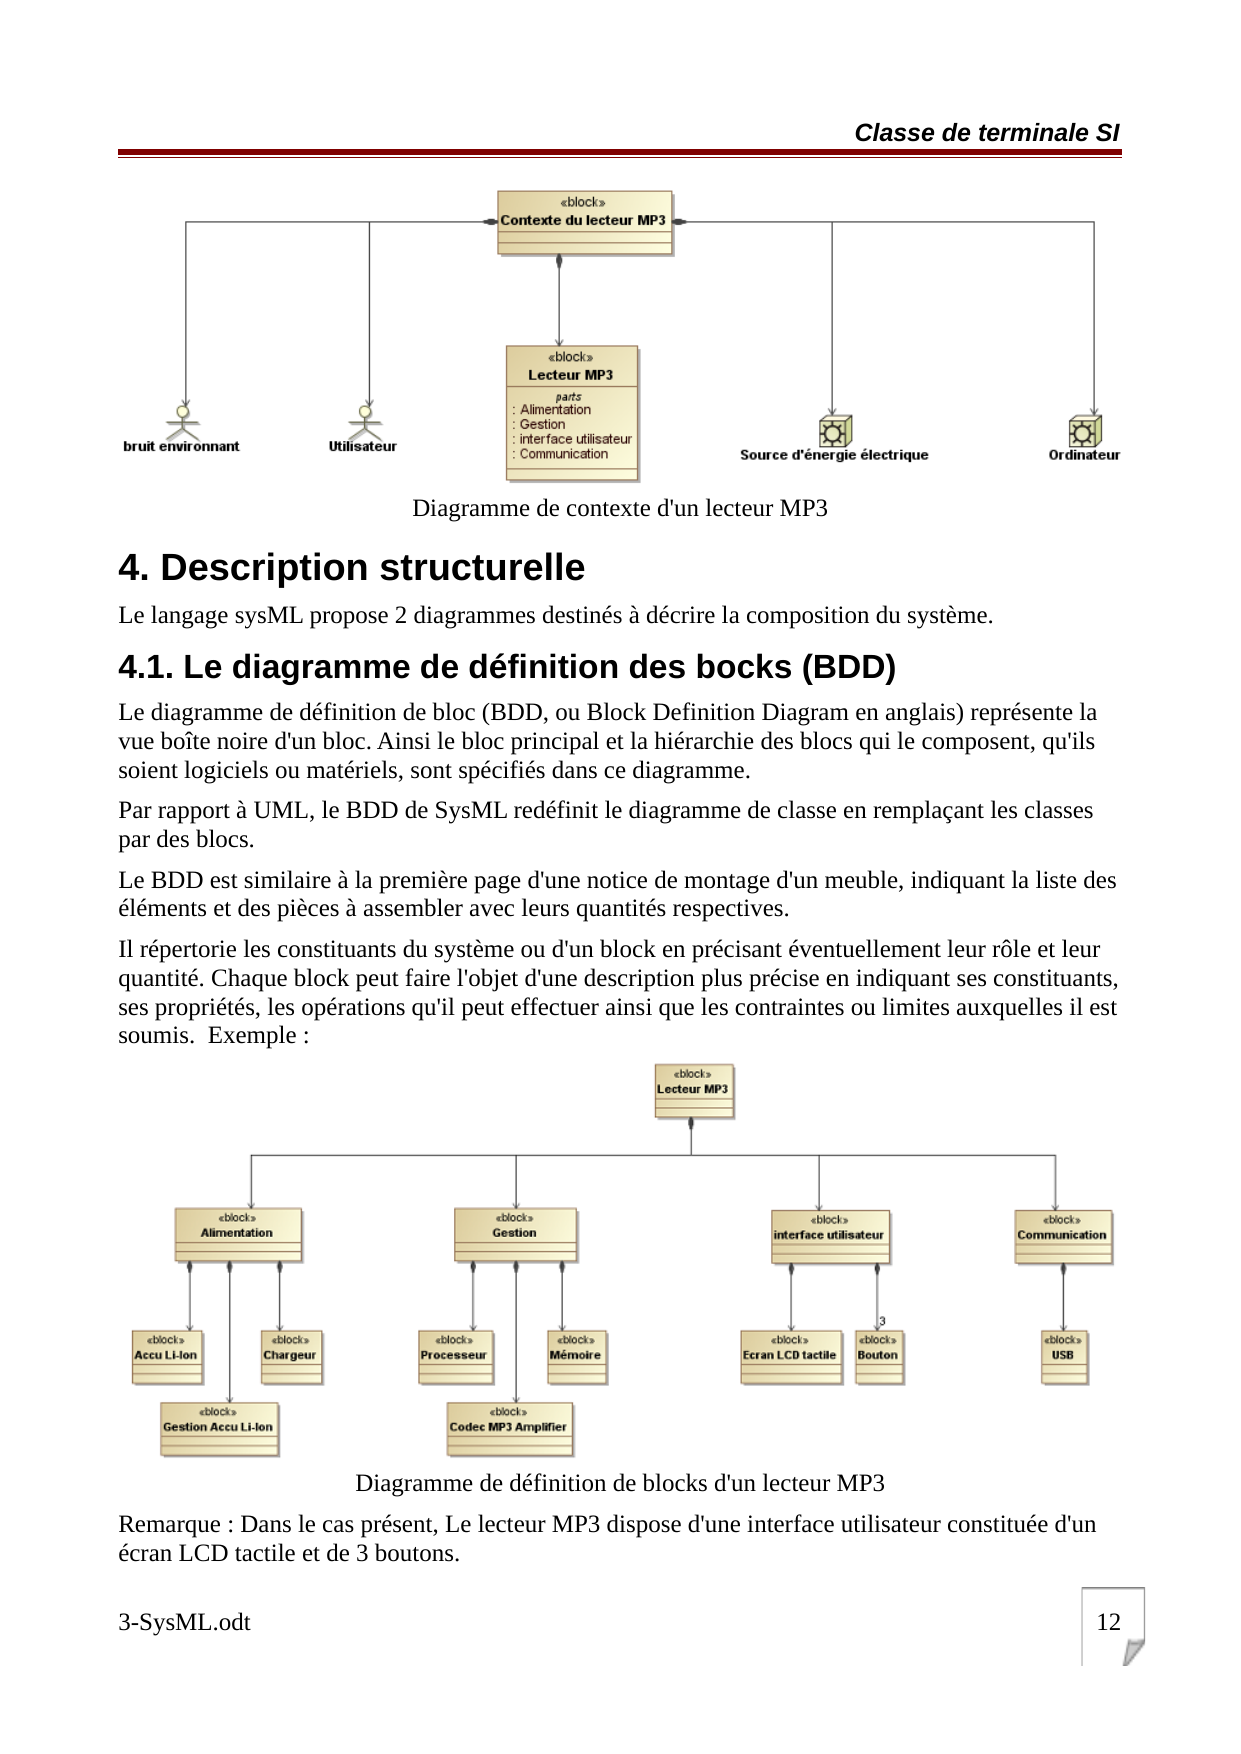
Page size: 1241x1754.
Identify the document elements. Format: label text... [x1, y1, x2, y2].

text Il répertorie les constituants du système ou d'un block en précisant éventuellement leur rôle et leur quantité. Chaque block peut faire l'objet d'une description plus précise en indiquant ses constituants, ses propriétés, les opérations qu'il peut effectuer ainsi que les contraintes ou limites auxquelles il est soumis. Exemple : [118, 934, 1122, 1049]
text Le diagramme de définition de bloc (BDD, ou Block Definition Diagram en anglais) représente la vue boîte noire d'un bloc. Ainsi le bloc principal et la hiérarchie des blocs qui le composent, qu'ils soient logiciels ou matériels, sont spécifiés dans ce diagramme. [118, 697, 1122, 784]
picture [118, 187, 1123, 488]
text Remarque : Dans le cas présent, Le lecteur MP3 dispose d'une interface utilisateur constituée d'un écran LCD tactile et de 3 boutons. [118, 1509, 1122, 1567]
subtitle 4.1. Le diagramme de définition des bocks (BDD) [118, 647, 1122, 686]
text Le BDD est similaire à la première page d'une notice de montage d'un meuble, indiquant la liste des éléments et des pièces à assembler avec leurs quantités respectives. [118, 865, 1122, 922]
text Le langage sysML propose 2 diagrammes destinés à décrire la composition du système. [118, 601, 1122, 629]
text Diagramme de contexte d'un lecteur MP3 [118, 488, 1122, 522]
text Par rapport à UML, le BDD de SysML redéfinit le diagramme de classe en remplaçant les classes par des blocs. [118, 796, 1122, 853]
subtitle 4. Description structurelle [118, 545, 1122, 589]
text Diagramme de définition de blocks d'un lecteur MP3 [118, 1464, 1122, 1497]
picture [118, 1060, 1123, 1464]
